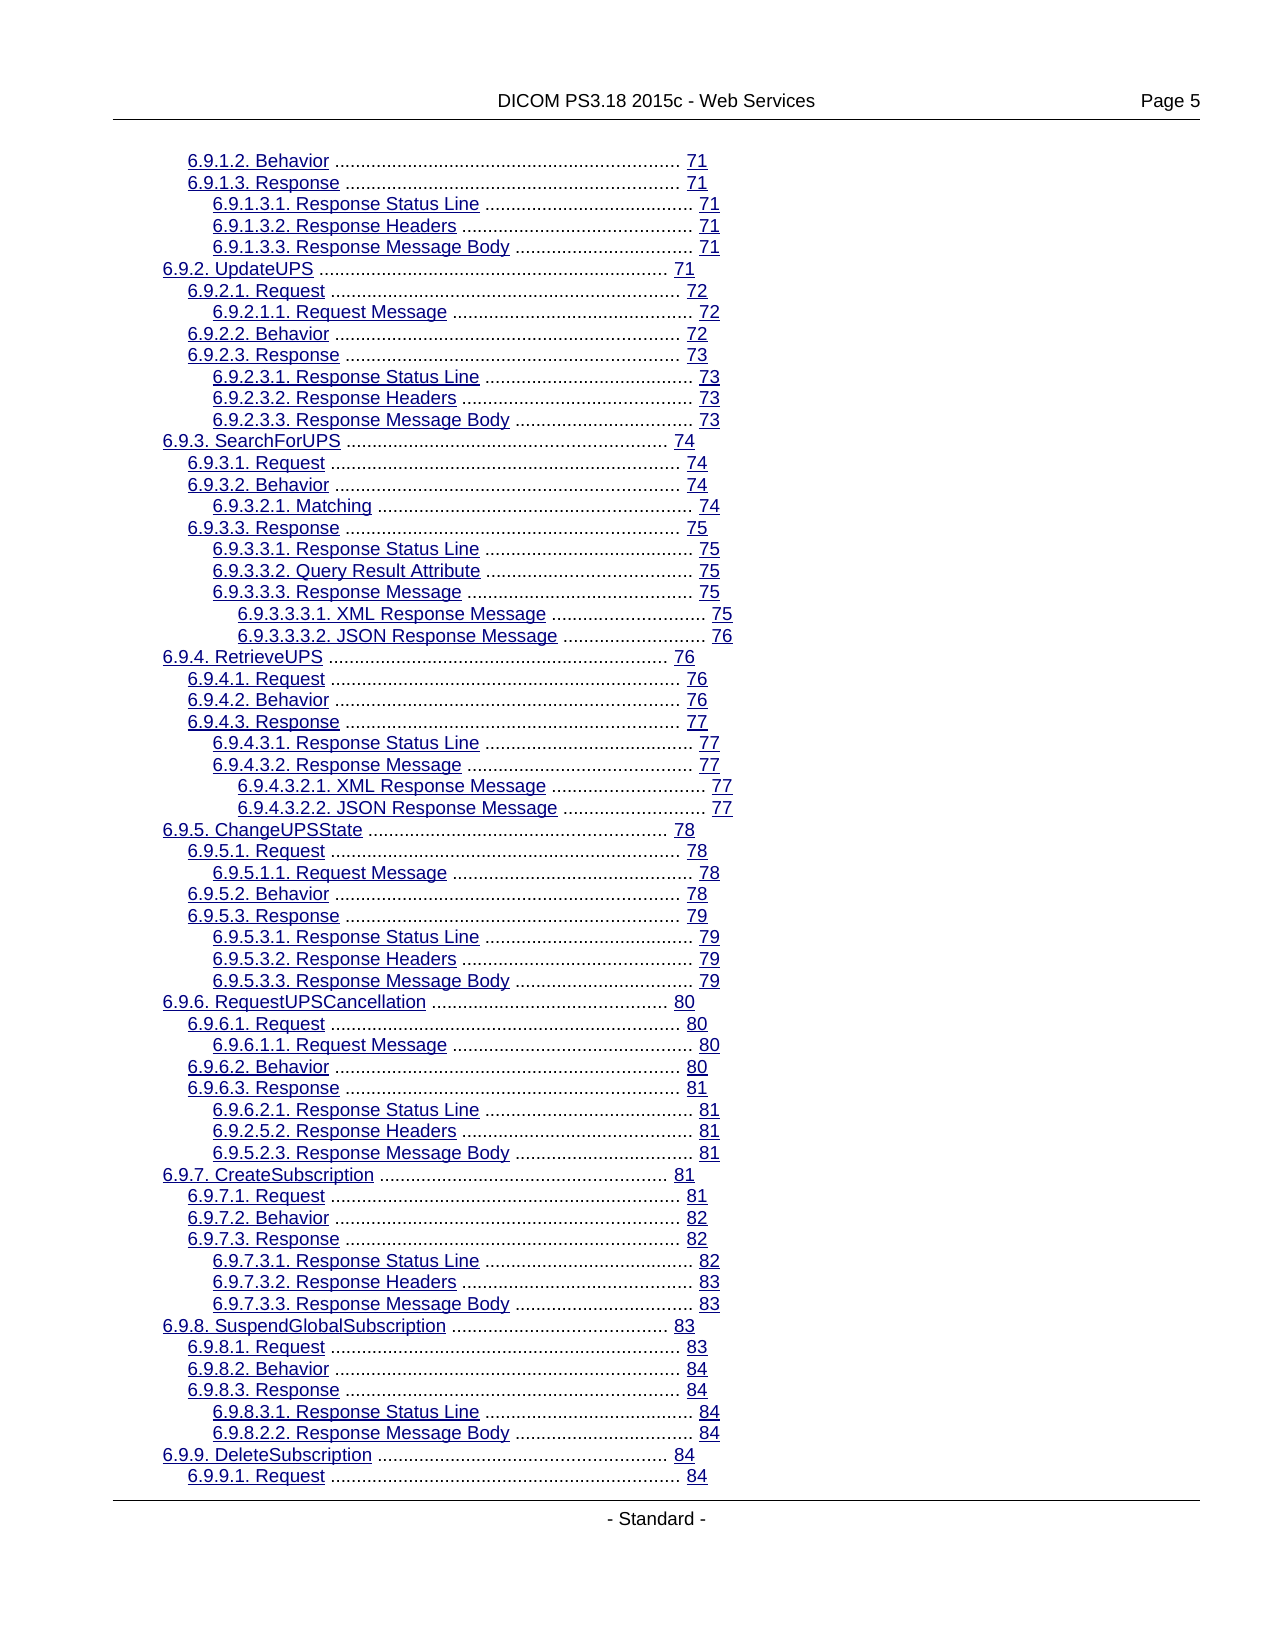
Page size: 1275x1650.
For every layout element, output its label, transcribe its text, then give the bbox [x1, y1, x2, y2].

text 6.9.7.3.2. Response Headers 0 [212, 1271, 1175, 1293]
text 6.9.6.3. Response 0 [187, 1077, 1175, 1099]
text 6.9.2.2. Behavior 0 [187, 322, 1175, 344]
text 6.9.2.3.2. Response Headers 0 [212, 387, 1175, 409]
text 6.9.4.3.1. Response Status Line 0 [212, 732, 1175, 754]
text 6.9.5.1. Request 0 [187, 840, 1175, 862]
text 6.9.3. SearchForUPS 0 [162, 430, 1175, 452]
text 6.9.4.3. Response 0 [187, 711, 1175, 732]
text 6.9.4.1. Request 0 [187, 667, 1175, 689]
text 6.9.5.2.3. Response Message Body 0 [212, 1142, 1175, 1163]
text 6.9.3.3.3.1. XML Response Message 0 [237, 603, 1175, 624]
text 6.9.5.2. Behavior 0 [187, 883, 1175, 905]
text 6.9.3.2. Behavior 0 [187, 473, 1175, 495]
text 6.9.8. SuspendGlobalSubscription 0 [162, 1314, 1175, 1336]
text 6.9.5.3.3. Response Message Body 0 [212, 969, 1175, 991]
text 6.9.1.3.2. Response Headers 0 [212, 215, 1175, 236]
text 6.9.7. CreateSubscription 0 [162, 1163, 1175, 1185]
text 6.9.9.1. Request 0 [187, 1465, 1175, 1487]
text 6.9.3.3.3. Response Message 0 [212, 581, 1175, 603]
text 6.9.5. ChangeUPSState 0 [162, 818, 1175, 840]
text 6.9.8.3. Response 0 [187, 1379, 1175, 1401]
text 6.9.3.1. Request 0 [187, 452, 1175, 473]
text 6.9.7.3. Response 0 [187, 1228, 1175, 1250]
text 6.9.2.1. Request 0 [187, 279, 1175, 301]
text 6.9.4. RetrieveUPS 0 [162, 646, 1175, 667]
text 6.9.9. DeleteSubscription 0 [162, 1444, 1175, 1465]
text 6.9.8.1. Request 0 [187, 1336, 1175, 1357]
text 6.9.5.3.1. Response Status Line 0 [212, 926, 1175, 948]
text 6.9.2.3. Response 0 [187, 344, 1175, 366]
text 6.9.3.3.3.2. JSON Response Message 0 [237, 624, 1175, 646]
text 6.9.6.1.1. Request Message 0 [212, 1034, 1175, 1056]
text 6.9.6.2. Behavior 0 [187, 1056, 1175, 1077]
text 6.9.4.3.2.1. XML Response Message 0 [237, 775, 1175, 797]
text 6.9.7.3.1. Response Status Line 0 [212, 1250, 1175, 1271]
text 6.9.7.3.3. Response Message Body 0 [212, 1293, 1175, 1314]
text 6.9.8.2.2. Response Message Body 0 [212, 1422, 1175, 1444]
text 6.9.8.3.1. Response Status Line 0 [212, 1401, 1175, 1422]
text 6.9.2. UpdateUPS 0 [162, 258, 1175, 279]
text 6.9.3.3. Response 0 [187, 517, 1175, 538]
text 6.9.2.5.2. Response Headers 0 [212, 1120, 1175, 1142]
text 6.9.5.1.1. Request Message 0 [212, 862, 1175, 883]
text 6.9.1.2. Behavior 0 [187, 150, 1175, 172]
text 6.9.2.1.1. Request Message 0 [212, 301, 1175, 322]
text 6.9.3.3.2. Query Result Attribute 0 [212, 560, 1175, 581]
text 6.9.4.3.2. Response Message 0 [212, 754, 1175, 775]
text 6.9.5.3.2. Response Headers 0 [212, 948, 1175, 969]
text 6.9.2.3.3. Response Message Body 0 [212, 409, 1175, 430]
text 6.9.3.2.1. Matching 0 [212, 495, 1175, 517]
text 6.9.4.2. Behavior 0 [187, 689, 1175, 711]
text 6.9.4.3.2.2. JSON Response Message 0 [237, 797, 1175, 818]
text 6.9.6.2.1. Response Status Line 0 [212, 1099, 1175, 1120]
text 6.9.8.2. Behavior 0 [187, 1357, 1175, 1379]
text 6.9.1.3.3. Response Message Body 0 [212, 236, 1175, 258]
text 6.9.6. RequestUPSCancellation 0 [162, 991, 1175, 1012]
text 6.9.7.2. Behavior 0 [187, 1207, 1175, 1228]
text 6.9.1.3.1. Response Status Line 0 [212, 193, 1175, 215]
text 6.9.5.3. Response 0 [187, 905, 1175, 926]
text 6.9.1.3. Response 0 [187, 172, 1175, 193]
text 6.9.2.3.1. Response Status Line 0 [212, 366, 1175, 387]
text 6.9.6.1. Request 0 [187, 1012, 1175, 1034]
text 6.9.3.3.1. Response Status Line 0 [212, 538, 1175, 560]
text 6.9.7.1. Request 0 [187, 1185, 1175, 1207]
